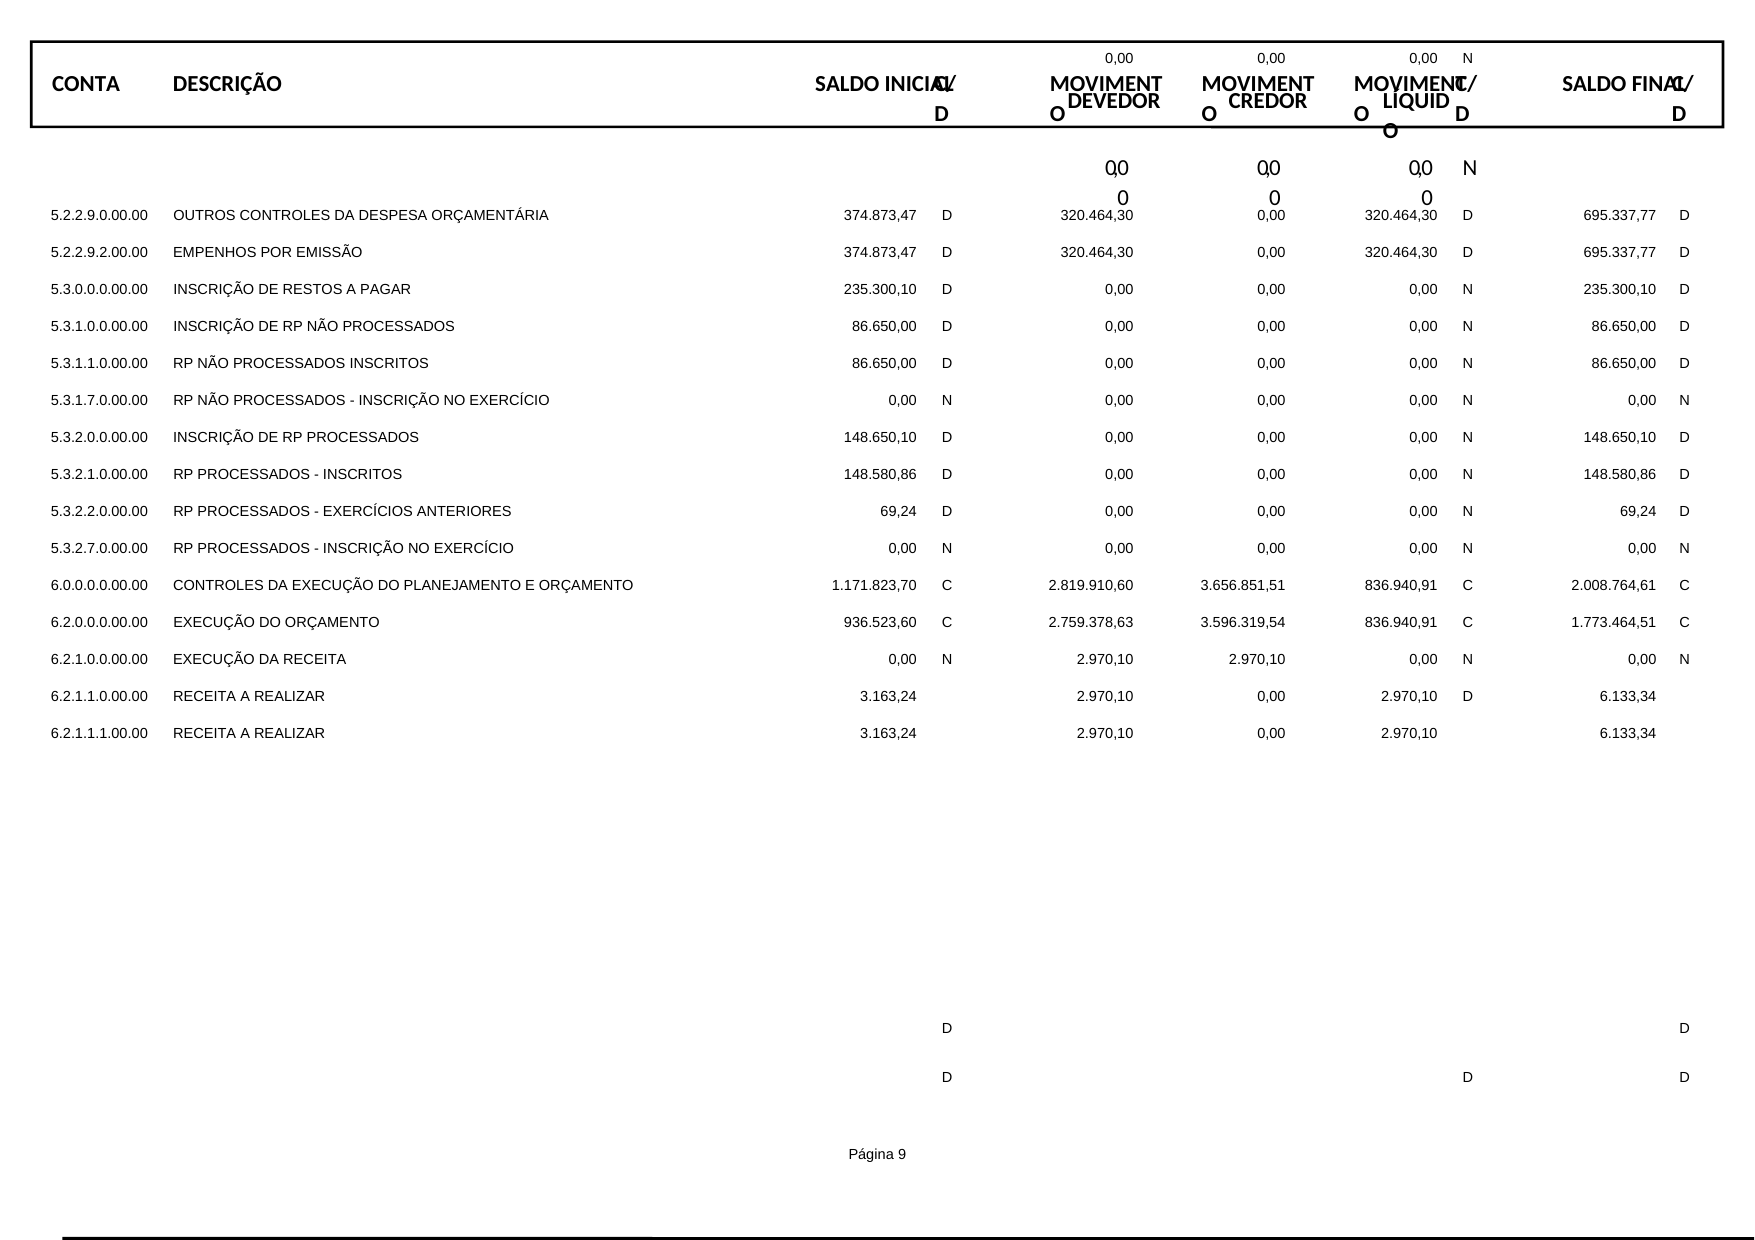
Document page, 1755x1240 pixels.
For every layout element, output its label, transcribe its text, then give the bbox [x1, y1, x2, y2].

text 5.3.2.1.0.00.00 RP PROCESSADOS - INSCRITOS 148.580,86 D 0,00 0,00 0,00 N 148.580,86 D [51, 466, 1689, 482]
text 6.2.1.0.0.00.00 EXECUÇÃO DA RECEITA 0,00 N 2.970,10 2.970,10 0,00 N 0,00 N [51, 650, 1689, 667]
text 5.3.1.7.0.00.00 RP NÃO PROCESSADOS - INSCRIÇÃO NO EXERCÍCIO 0,00 N 0,00 0,00 0,00 N 0,00 N [51, 392, 1689, 408]
text 6.0.0.0.0.00.00 CONTROLES DA EXECUÇÃO DO PLANEJAMENTO E ORÇAMENTO 1.171.823,70 C 2.819.910,60 3.656.851,51 836.940,91 C 2.008.764,61 C [51, 576, 1689, 593]
text 5.3.0.0.0.00.00 INSCRIÇÃO DE RESTOS A PAGAR 235.300,10 D 0,00 0,00 0,00 N 235.300,10 D [51, 281, 1689, 297]
text 5.3.1.0.0.00.00 INSCRIÇÃO DE RP NÃO PROCESSADOS 86.650,00 D 0,00 0,00 0,00 N 86.650,00 D [51, 318, 1689, 334]
text 5.3.2.2.0.00.00 RP PROCESSADOS - EXERCÍCIOS ANTERIORES 69,24 D 0,00 0,00 0,00 N 69,24 D [51, 502, 1689, 519]
text 6.2.1.1.1.00.00 RECEITA A REALIZAR 3.163,24 2.970,10 0,00 2.970,10 6.133,34 [51, 724, 1689, 741]
text 5.2.2.9.0.00.00 OUTROS CONTROLES DA DESPESA ORÇAMENTÁRIA 374.873,47 D 320.464,30 0,00 320.464,30 D 695.337,77 D [51, 151, 1689, 223]
text 5.3.2.0.0.00.00 INSCRIÇÃO DE RP PROCESSADOS 148.650,10 D 0,00 0,00 0,00 N 148.650,10 D [51, 428, 1689, 445]
text 5.3.2.7.0.00.00 RP PROCESSADOS - INSCRIÇÃO NO EXERCÍCIO 0,00 N 0,00 0,00 0,00 N 0,00 N [51, 539, 1689, 556]
text 5.3.1.1.0.00.00 RP NÃO PROCESSADOS INSCRITOS 86.650,00 D 0,00 0,00 0,00 N 86.650,00 D [51, 354, 1689, 371]
text 6.2.0.0.0.00.00 EXECUÇÃO DO ORÇAMENTO 936.523,60 C 2.759.378,63 3.596.319,54 836.940,91 C 1.773.464,51 C [51, 613, 1689, 630]
text 5.2.2.9.2.00.00 EMPENHOS POR EMISSÃO 374.873,47 D 320.464,30 0,00 320.464,30 D 695.337,77 D [51, 244, 1689, 260]
text 6.2.1.1.0.00.00 RECEITA A REALIZAR 3.163,24 2.970,10 0,00 2.970,10 D 6.133,34 [51, 687, 1689, 704]
